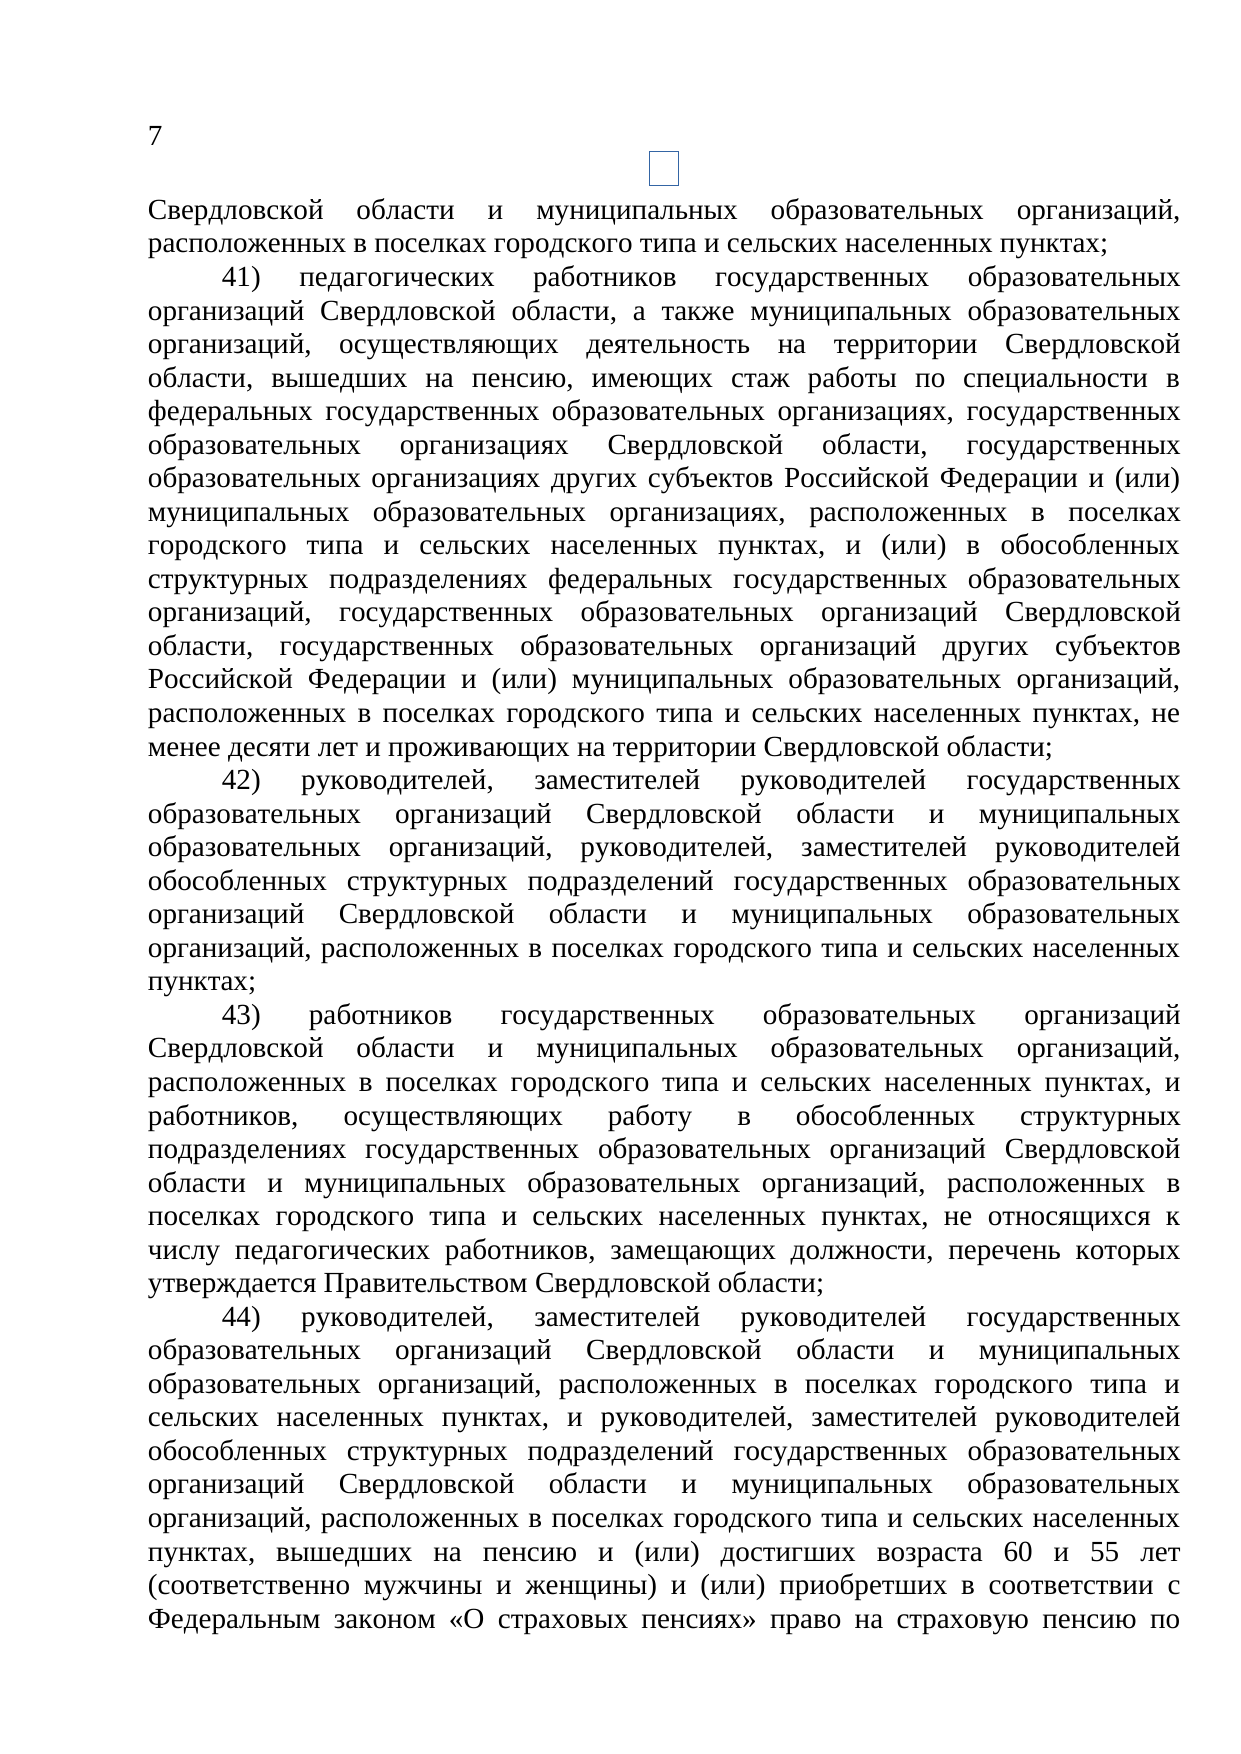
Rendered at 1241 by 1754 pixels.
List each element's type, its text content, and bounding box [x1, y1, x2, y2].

text 44) руководителей, заместителей руководителей государственных образовательных организаций Свердловской области и муниципальных образовательных организаций, расположенных в поселках городского типа и сельских населенных пунктах, и руководителей, заместителей руководителей обособленных структурных подразделений государственных образовательных организаций Свердловской области и муниципальных образовательных организаций, расположенных в поселках городского типа и сельских населенных пунктах, вышедших на пенсию и (или) достигших возраста 60 и 55 лет (соответственно мужчины и женщины) и (или) приобретших в соответствии с Федеральным законом «О страховых пенсиях» право на страховую пенсию по [148, 1299, 1181, 1634]
text Свердловской области и муниципальных образовательных организаций, расположенных в поселках городского типа и сельских населенных пунктах; [148, 192, 1181, 259]
text 41) педагогических работников государственных образовательных организаций Свердловской области, а также муниципальных образовательных организаций, осуществляющих деятельность на территории Свердловской области, вышедших на пенсию, имеющих стаж работы по специальности в федеральных государственных образовательных организациях, государственных образовательных организациях Свердловской области, государственных образовательных организациях других субъектов Российской Федерации и (или) муниципальных образовательных организациях, расположенных в поселках городского типа и сельских населенных пунктах, и (или) в обособленных структурных подразделениях федеральных государственных образовательных организаций, государственных образовательных организаций Свердловской области, государственных образовательных организаций других субъектов Российской Федерации и (или) муниципальных образовательных организаций, расположенных в поселках городского типа и сельских населенных пунктах, не менее десяти лет и проживающих на территории Свердловской области; [148, 259, 1181, 762]
text 42) руководителей, заместителей руководителей государственных образовательных организаций Свердловской области и муниципальных образовательных организаций, руководителей, заместителей руководителей обособленных структурных подразделений государственных образовательных организаций Свердловской области и муниципальных образовательных организаций, расположенных в поселках городского типа и сельских населенных пунктах; [148, 762, 1181, 997]
text 43) работников государственных образовательных организаций Свердловской области и муниципальных образовательных организаций, расположенных в поселках городского типа и сельских населенных пунктах, и работников, осуществляющих работу в обособленных структурных подразделениях государственных образовательных организаций Свердловской области и муниципальных образовательных организаций, расположенных в поселках городского типа и сельских населенных пунктах, не относящихся к числу педагогических работников, замещающих должности, перечень которых утверждается Правительством Свердловской области; [148, 997, 1181, 1299]
